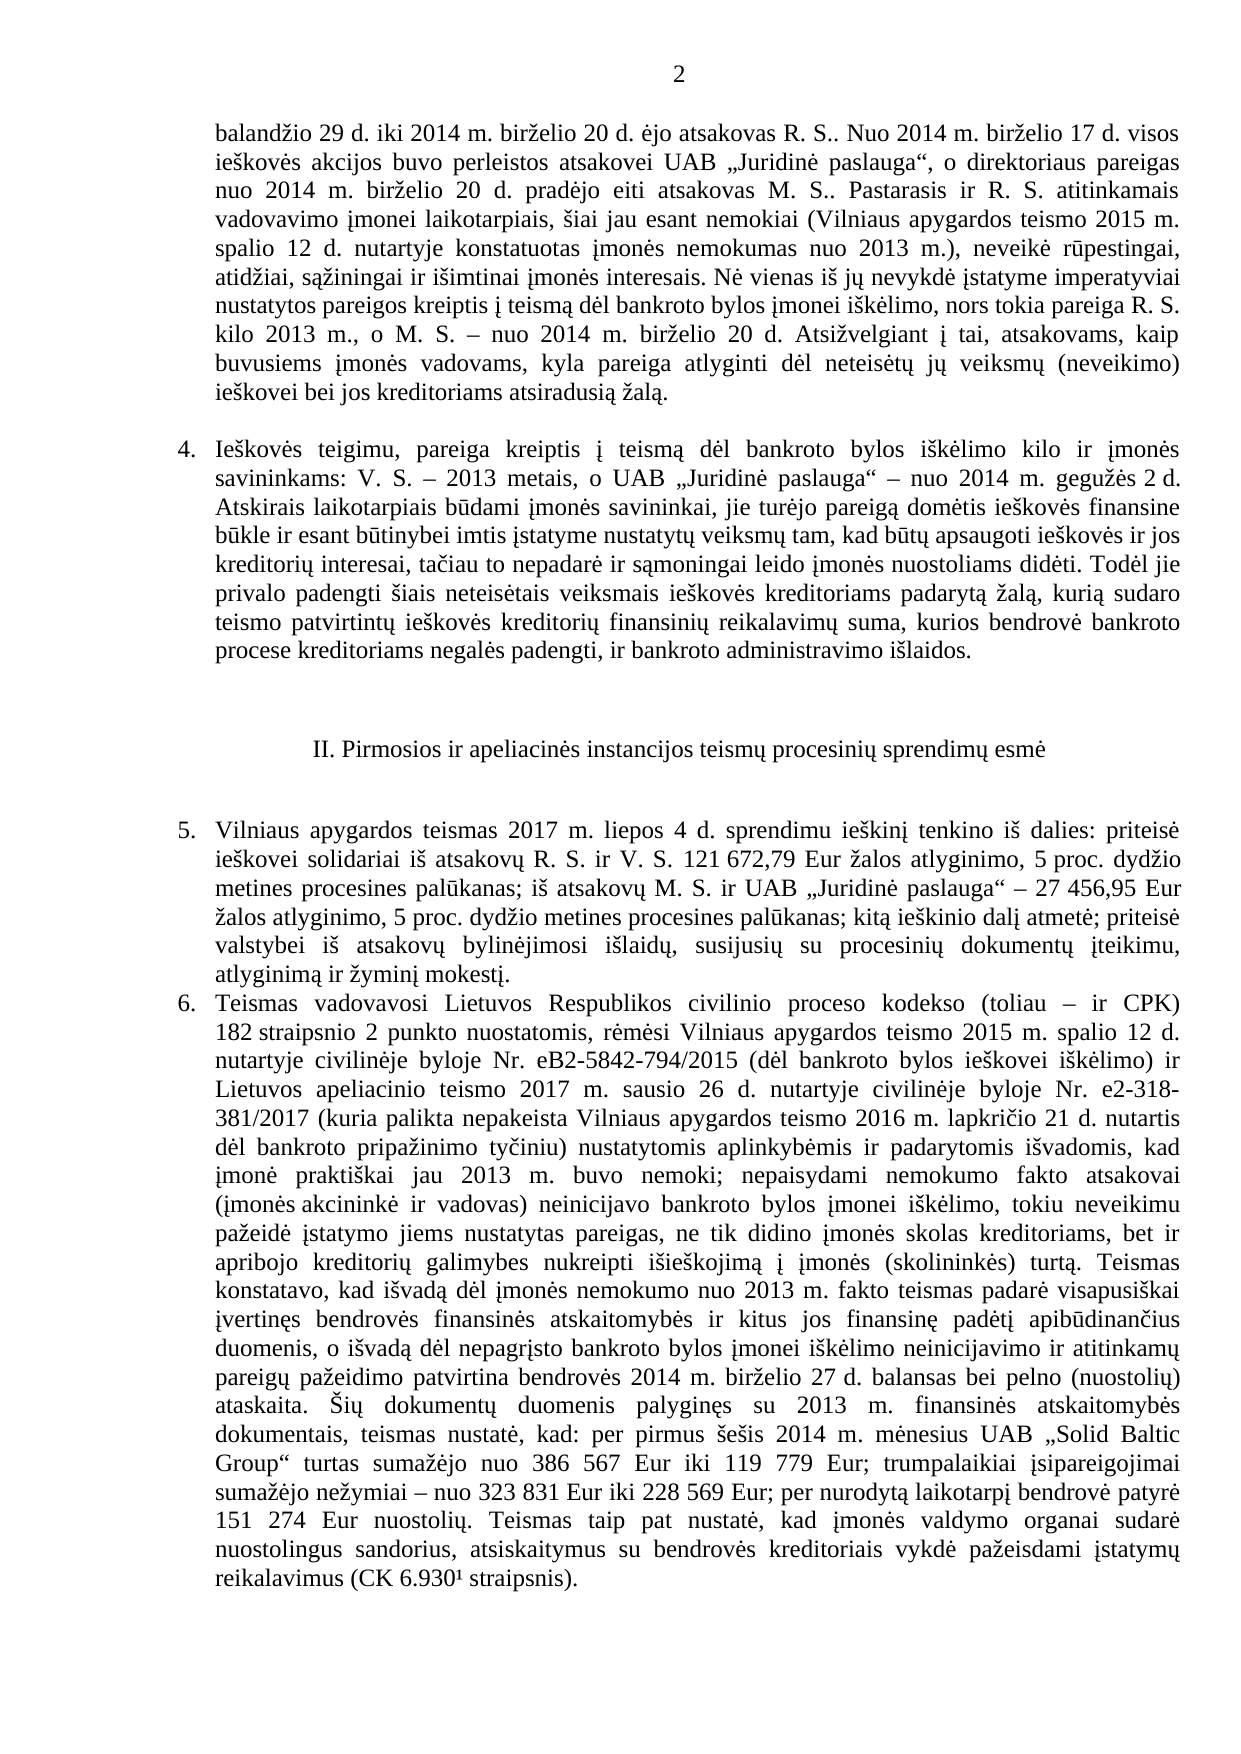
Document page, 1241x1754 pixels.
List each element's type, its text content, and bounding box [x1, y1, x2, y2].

text 5. Vilniaus apygardos teismas 2017 m. liepos 4 d. sprendimu ieškinį tenkino iš dalies: priteisė ieškovei solidariai iš atsakovų R. S. ir V. S. 121 672,79 Eur žalos atlyginimo, 5 proc. dydžio metines procesines palūkanas; iš atsakovų M. S. ir UAB „Juridinė paslauga“ – 27 456,95 Eur žalos atlyginimo, 5 proc. dydžio metines procesines palūkanas; kitą ieškinio dalį atmetė; priteisė valstybei iš atsakovų bylinėjimosi išlaidų, susijusių su procesinių dokumentų įteikimu, atlyginimą ir žyminį mokestį. [177, 815, 1181, 988]
text II. Pirmosios ir apeliacinės instancijos teismų procesinių sprendimų esmė [177, 734, 1181, 763]
text balandžio 29 d. iki 2014 m. birželio 20 d. ėjo atsakovas R. S.. Nuo 2014 m. birželio 17 d. visos ieškovės akcijos buvo perleistos atsakovei UAB „Juridinė paslauga“, o direktoriaus pareigas nuo 2014 m. birželio 20 d. pradėjo eiti atsakovas M. S.. Pastarasis ir R. S. atitinkamais vadovavimo įmonei laikotarpiais, šiai jau esant nemokiai (Vilniaus apygardos teismo 2015 m. spalio 12 d. nutartyje konstatuotas įmonės nemokumas nuo 2013 m.), neveikė rūpestingai, atidžiai, sąžiningai ir išimtinai įmonės interesais. Nė vienas iš jų nevykdė įstatyme imperatyviai nustatytos pareigos kreiptis į teismą dėl bankroto bylos įmonei iškėlimo, nors tokia pareiga R. S. kilo 2013 m., o M. S. – nuo 2014 m. birželio 20 d. Atsižvelgiant į tai, atsakovams, kaip buvusiems įmonės vadovams, kyla pareiga atlyginti dėl neteisėtų jų veiksmų (neveikimo) ieškovei bei jos kreditoriams atsiradusią žalą. [177, 118, 1181, 406]
text 6. Teismas vadovavosi Lietuvos Respublikos civilinio proceso kodekso (toliau – ir CPK) 182 straipsnio 2 punkto nuostatomis, rėmėsi Vilniaus apygardos teismo 2015 m. spalio 12 d. nutartyje civilinėje byloje Nr. eB2-5842-794/2015 (dėl bankroto bylos ieškovei iškėlimo) ir Lietuvos apeliacinio teismo 2017 m. sausio 26 d. nutartyje civilinėje byloje Nr. e2-318-381/2017 (kuria palikta nepakeista Vilniaus apygardos teismo 2016 m. lapkričio 21 d. nutartis dėl bankroto pripažinimo tyčiniu) nustatytomis aplinkybėmis ir padarytomis išvadomis, kad įmonė praktiškai jau 2013 m. buvo nemoki; nepaisydami nemokumo fakto atsakovai (įmonės akcininkė ir vadovas) neinicijavo bankroto bylos įmonei iškėlimo, tokiu neveikimu pažeidė įstatymo jiems nustatytas pareigas, ne tik didino įmonės skolas kreditoriams, bet ir apribojo kreditorių galimybes nukreipti išieškojimą į įmonės (skolininkės) turtą. Teismas konstatavo, kad išvadą dėl įmonės nemokumo nuo 2013 m. fakto teismas padarė visapusiškai įvertinęs bendrovės finansinės atskaitomybės ir kitus jos finansinę padėtį apibūdinančius duomenis, o išvadą dėl nepagrįsto bankroto bylos įmonei iškėlimo neinicijavimo ir atitinkamų pareigų pažeidimo patvirtina bendrovės 2014 m. birželio 27 d. balansas bei pelno (nuostolių) ataskaita. Šių dokumentų duomenis palyginęs su 2013 m. finansinės atskaitomybės dokumentais, teismas nustatė, kad: per pirmus šešis 2014 m. mėnesius UAB „Solid Baltic Group“ turtas sumažėjo nuo 386 567 Eur iki 119 779 Eur; trumpalaikiai įsipareigojimai sumažėjo nežymiai – nuo 323 831 Eur iki 228 569 Eur; per nurodytą laikotarpį bendrovė patyrė 151 274 Eur nuostolių. Teismas taip pat nustatė, kad įmonės valdymo organai sudarė nuostolingus sandorius, atsiskaitymus su bendrovės kreditoriais vykdė pažeisdami įstatymų reikalavimus (CK 6.930¹ straipsnis). [177, 988, 1181, 1592]
text 4. Ieškovės teigimu, pareiga kreiptis į teismą dėl bankroto bylos iškėlimo kilo ir įmonės savininkams: V. S. – 2013 metais, o UAB „Juridinė paslauga“ – nuo 2014 m. gegužės 2 d. Atskirais laikotarpiais būdami įmonės savininkai, jie turėjo pareigą domėtis ieškovės finansine būkle ir esant būtinybei imtis įstatyme nustatytų veiksmų tam, kad būtų apsaugoti ieškovės ir jos kreditorių interesai, tačiau to nepadarė ir sąmoningai leido įmonės nuostoliams didėti. Todėl jie privalo padengti šiais neteisėtais veiksmais ieškovės kreditoriams padarytą žalą, kurią sudaro teismo patvirtintų ieškovės kreditorių finansinių reikalavimų suma, kurios bendrovė bankroto procese kreditoriams negalės padengti, ir bankroto administravimo išlaidos. [177, 434, 1181, 664]
